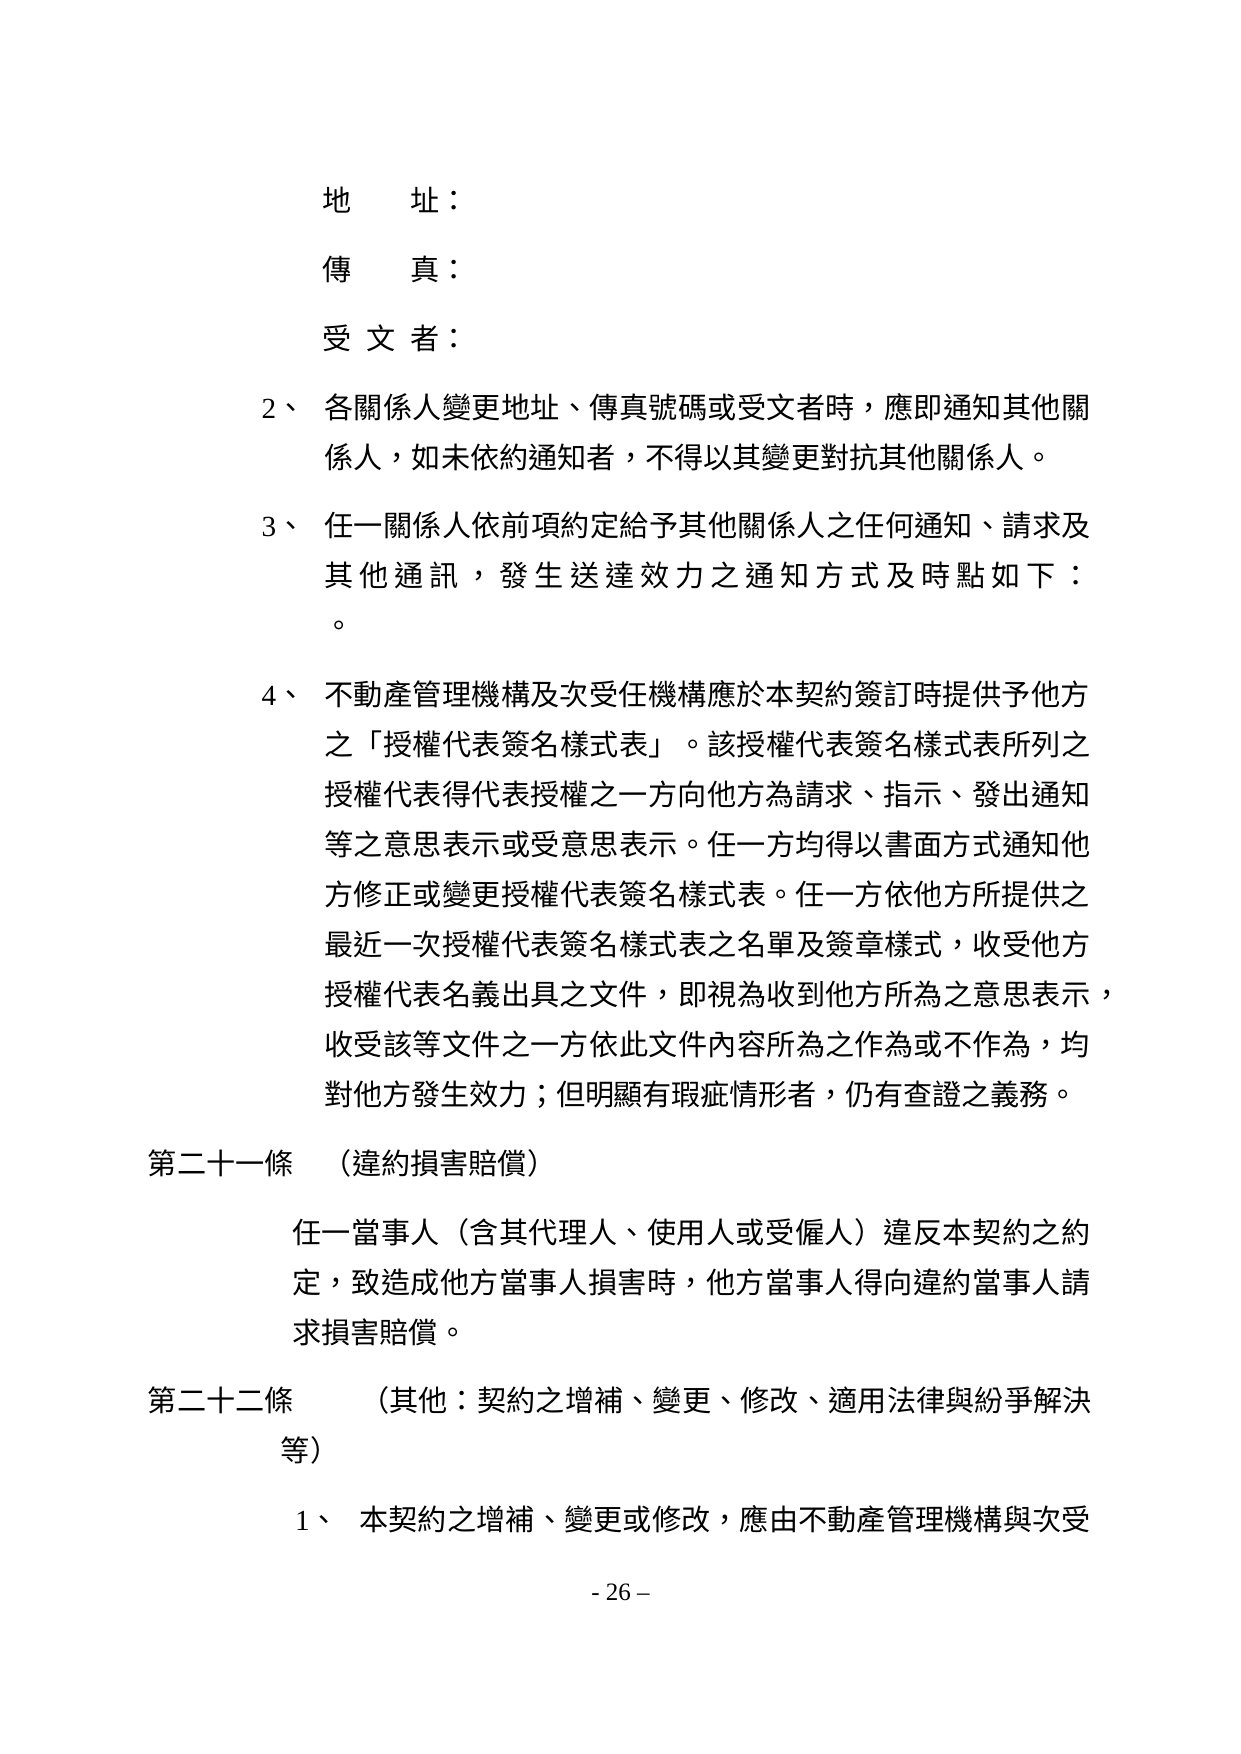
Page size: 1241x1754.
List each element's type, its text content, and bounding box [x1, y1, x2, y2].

list 各關係人變更地址、傳真號碼或受文者時，應即通知其他關係人，如未依約通知者，不得以其變更對抗其他關係人。 [261, 378, 1092, 478]
list 不動產管理機構及次受任機構應於本契約簽訂時提供予他方之「授權代表簽名樣式表」。該授權代表簽名樣式表所列之授權代表得代表授權之一方向他方為請求、指示、發出通知等之意思表示或受意思表示。任一方均得以書面方式通知他方修正或變更授權代表簽名樣式表。任一方依他方所提供之最近一次授權代表簽名樣式表之名單及簽章樣式，收受他方授權代表名義出具之文件，即視為收到他方所為之意思表示，收受該等文件之一方依此文件內容所為之作為或不作為，均對他方發生效力；但明顯有瑕疵情形者，仍有查證之義務。 [261, 666, 1092, 1116]
subtitle 第二十一條 （違約損害賠償） [148, 1134, 1092, 1184]
text 地 址： [323, 172, 1092, 222]
text 任一當事人（含其代理人、使用人或受僱人）違反本契約之約定，致造成他方當事人損害時，他方當事人得向違約當事人請求損害賠償。 [292, 1203, 1092, 1353]
list 任一關係人依前項約定給予其他關係人之任何通知、請求及其他通訊，發生送達效力之通知方式及時點如下： 。 [261, 497, 1092, 647]
text 傳 真： [323, 241, 1092, 291]
text 受 文 者： [323, 309, 1092, 359]
subtitle 第二十二條 （其他：契約之增補、變更、修改、適用法律與紛爭解決等） [148, 1372, 1092, 1472]
list 本契約之增補、變更或修改，應由不動產管理機構與次受任機構以書面為之，並同時由不動產管理機構以書面通知受託機構。如因中華民國或管理標的所在國之相關法令、信託公會或主管機關就不動產投資信託之委任契約或複委任契約內容設有規定或請（要）求或該等規定或請（要）求有所變更或修正時，雙方當事人應儘速協商修改本契約，以符前揭規定及請（要）求。 [295, 1491, 1092, 1541]
